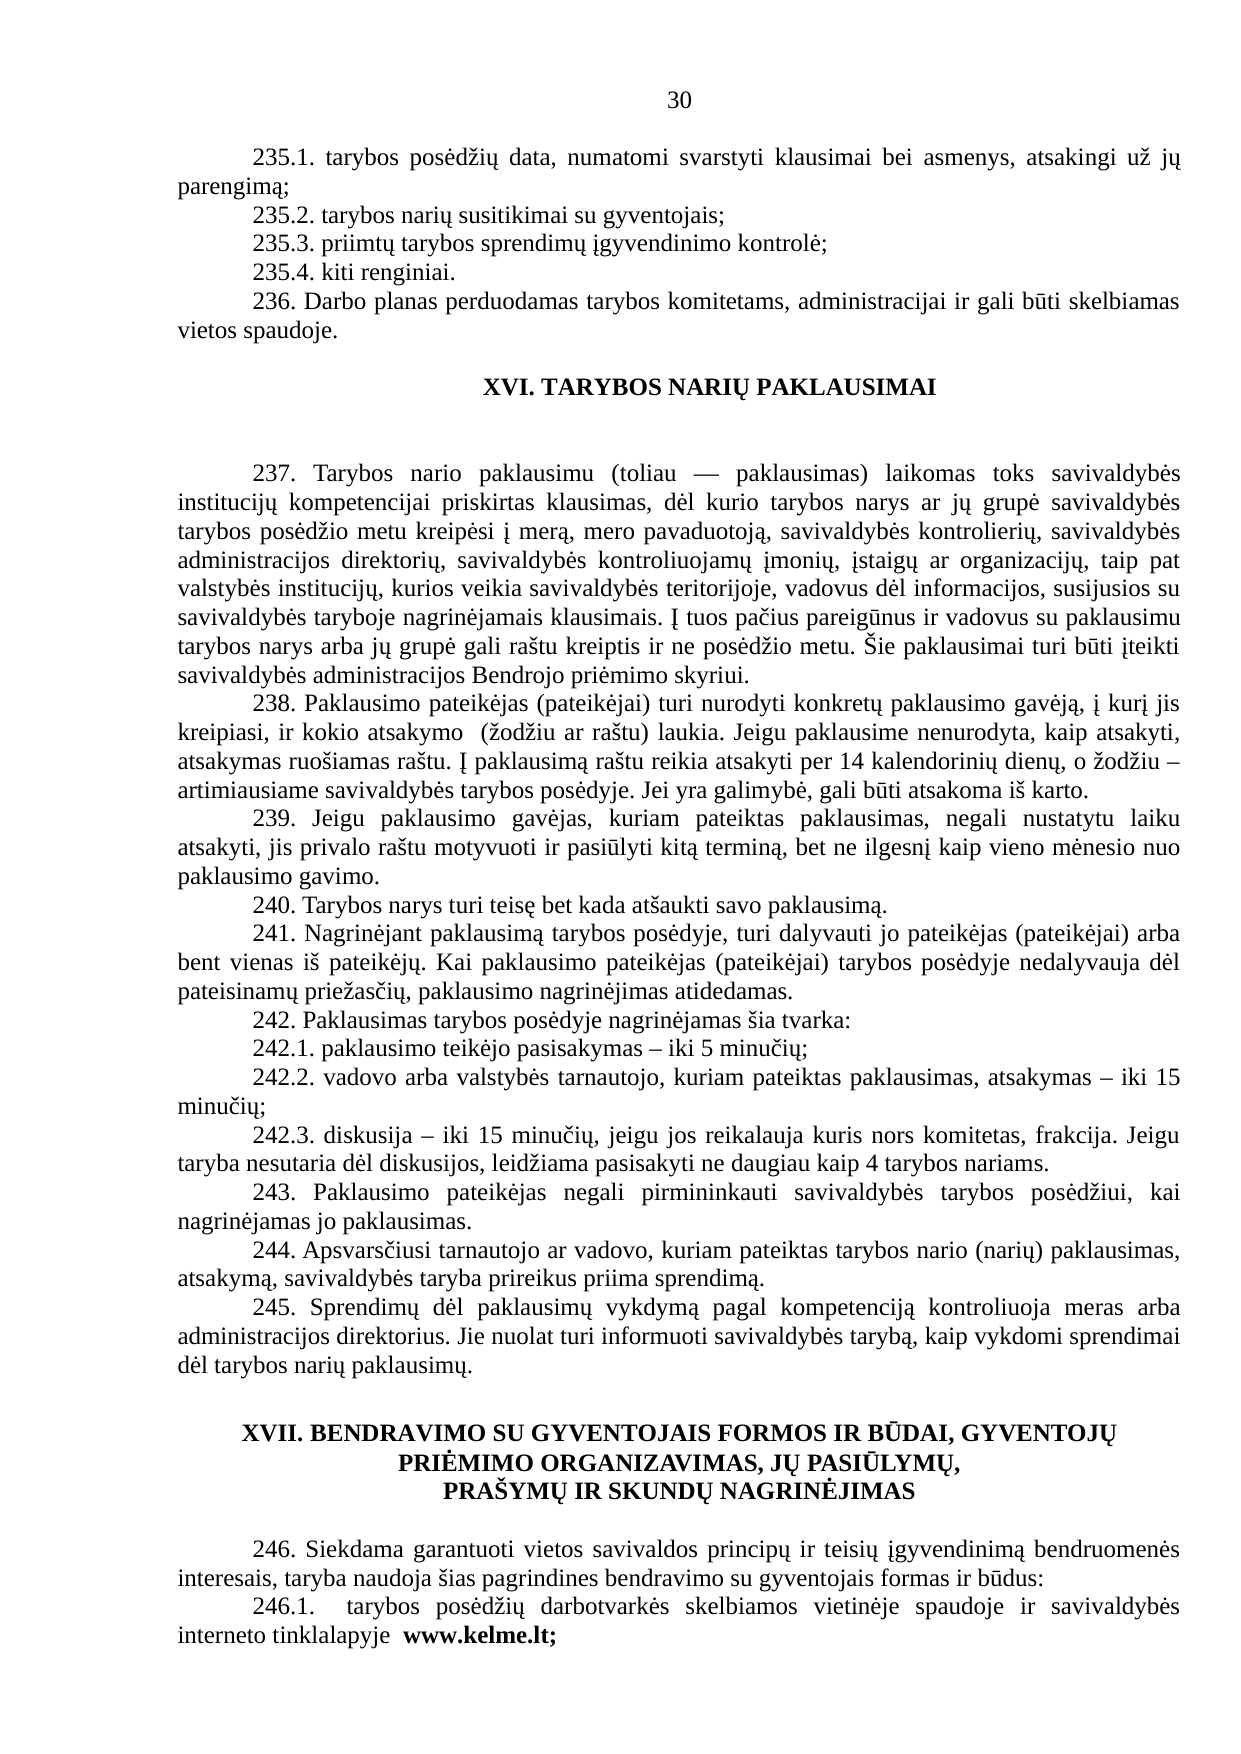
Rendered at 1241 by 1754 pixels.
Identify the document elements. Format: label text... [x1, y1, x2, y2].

text 243. Paklausimo pateikėjas negali pirmininkauti savivaldybės tarybos posėdžiui, kai nagrinėjamas jo paklausimas. [177, 1177, 1181, 1235]
text XVII. BENDRAVIMO SU GYVENTOJAIS FORMOS IR BŪDAI, GYVENTOJŲ PRIĖMIMO ORGANIZAVIMAS, JŲ PASIŪLYMŲ, [177, 1417, 1181, 1476]
text 237. Tarybos nario paklausimu (toliau — paklausimas) laikomas toks savivaldybės institucijų kompetencijai priskirtas klausimas, dėl kurio tarybos narys ar jų grupė savivaldybės tarybos posėdžio metu kreipėsi į merą, mero pavaduotoją, savivaldybės kontrolierių, savivaldybės administracijos direktorių, savivaldybės kontroliuojamų įmonių, įstaigų ar organizacijų, taip pat valstybės institucijų, kurios veikia savivaldybės teritorijoje, vadovus dėl informacijos, susijusios su savivaldybės taryboje nagrinėjamais klausimais. Į tuos pačius pareigūnus ir vadovus su paklausimu tarybos narys arba jų grupė gali raštu kreiptis ir ne posėdžio metu. Šie paklausimai turi būti įteikti savivaldybės administracijos Bendrojo priėmimo skyriui. [177, 458, 1181, 688]
text 245. Sprendimų dėl paklausimų vykdymą pagal kompetenciją kontroliuoja meras arba administracijos direktorius. Jie nuolat turi informuoti savivaldybės tarybą, kaip vykdomi sprendimai dėl tarybos narių paklausimų. [177, 1292, 1181, 1378]
text PRAŠYMŲ IR SKUNDŲ NAGRINĖJIMAS [177, 1476, 1181, 1505]
text 240. Tarybos narys turi teisę bet kada atšaukti savo paklausimą. [177, 890, 1181, 918]
text 246.1. tarybos posėdžių darbotvarkės skelbiamos vietinėje spaudoje ir savivaldybės interneto tinklalapyje www.kelme.lt; [177, 1591, 1181, 1649]
text 242.2. vadovo arba valstybės tarnautojo, kuriam pateiktas paklausimas, atsakymas – iki 15 minučių; [177, 1062, 1181, 1120]
text XVI. TARYBOS NARIŲ PAKLAUSIMAI [177, 372, 1181, 401]
text 236. Darbo planas perduodamas tarybos komitetams, administracijai ir gali būti skelbiamas vietos spaudoje. [177, 286, 1181, 343]
text 238. Paklausimo pateikėjas (pateikėjai) turi nurodyti konkretų paklausimo gavėją, į kurį jis kreipiasi, ir kokio atsakymo (žodžiu ar raštu) laukia. Jeigu paklausime nenurodyta, kaip atsakyti, atsakymas ruošiamas raštu. Į paklausimą raštu reikia atsakyti per 14 kalendorinių dienų, o žodžiu – artimiausiame savivaldybės tarybos posėdyje. Jei yra galimybė, gali būti atsakoma iš karto. [177, 688, 1181, 803]
text 241. Nagrinėjant paklausimą tarybos posėdyje, turi dalyvauti jo pateikėjas (pateikėjai) arba bent vienas iš pateikėjų. Kai paklausimo pateikėjas (pateikėjai) tarybos posėdyje nedalyvauja dėl pateisinamų priežasčių, paklausimo nagrinėjimas atidedamas. [177, 918, 1181, 1005]
text 244. Apsvarsčiusi tarnautojo ar vadovo, kuriam pateiktas tarybos nario (narių) paklausimas, atsakymą, savivaldybės taryba prireikus priima sprendimą. [177, 1235, 1181, 1292]
text 235.1. tarybos posėdžių data, numatomi svarstyti klausimai bei asmenys, atsakingi už jų parengimą; [177, 142, 1181, 200]
text 235.3. priimtų tarybos sprendimų įgyvendinimo kontrolė; [177, 228, 1181, 257]
text 242.1. paklausimo teikėjo pasisakymas – iki 5 minučių; [177, 1033, 1181, 1062]
text 235.4. kiti renginiai. [177, 257, 1181, 286]
text 239. Jeigu paklausimo gavėjas, kuriam pateiktas paklausimas, negali nustatytu laiku atsakyti, jis privalo raštu motyvuoti ir pasiūlyti kitą terminą, bet ne ilgesnį kaip vieno mėnesio nuo paklausimo gavimo. [177, 803, 1181, 890]
text 246. Siekdama garantuoti vietos savivaldos principų ir teisių įgyvendinimą bendruomenės interesais, taryba naudoja šias pagrindines bendravimo su gyventojais formas ir būdus: [177, 1534, 1181, 1591]
text 242.3. diskusija – iki 15 minučių, jeigu jos reikalauja kuris nors komitetas, frakcija. Jeigu taryba nesutaria dėl diskusijos, leidžiama pasisakyti ne daugiau kaip 4 tarybos nariams. [177, 1120, 1181, 1177]
text 235.2. tarybos narių susitikimai su gyventojais; [177, 200, 1181, 228]
text 242. Paklausimas tarybos posėdyje nagrinėjamas šia tvarka: [177, 1005, 1181, 1033]
